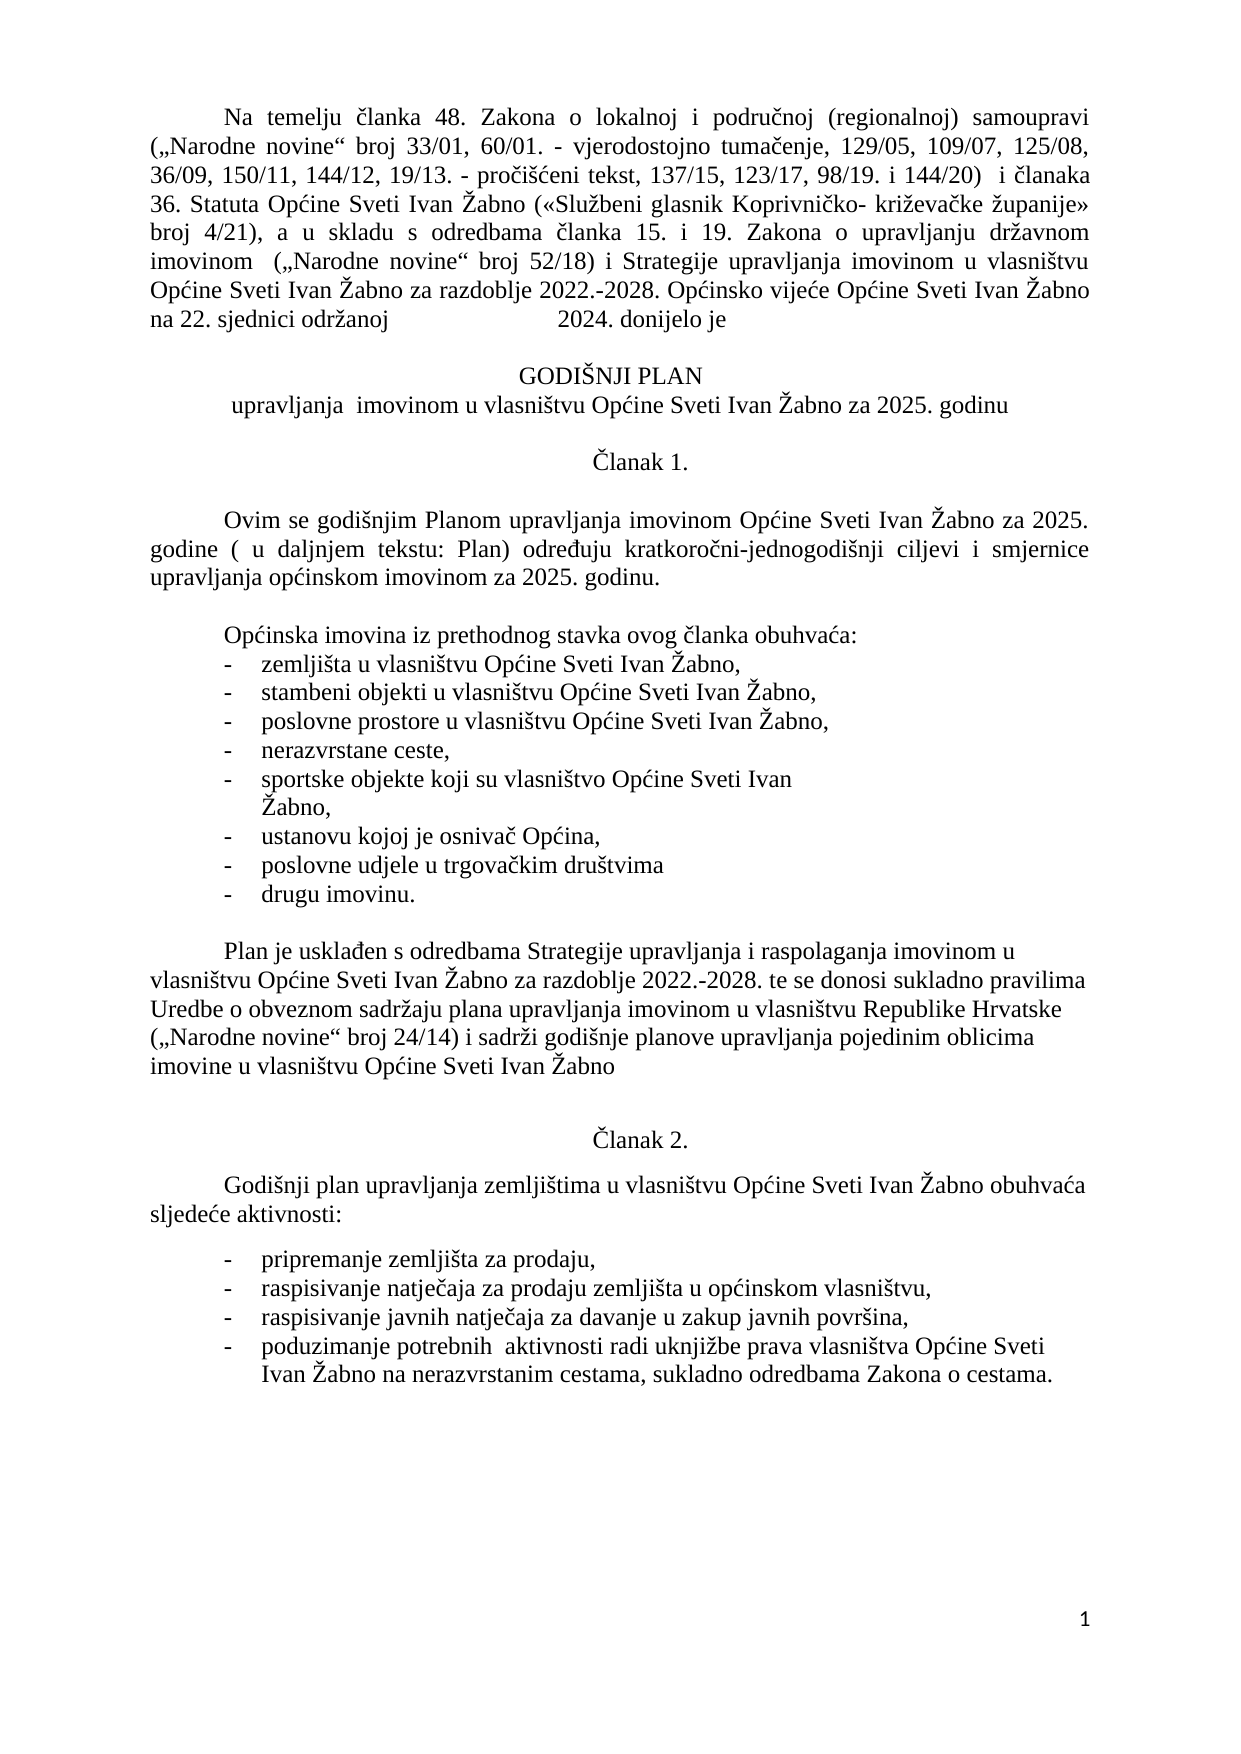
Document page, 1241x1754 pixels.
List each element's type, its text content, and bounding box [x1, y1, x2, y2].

list zemljišta u vlasništvu Općine Sveti Ivan Žabno, [224, 649, 1090, 677]
list drugu imovinu. [224, 879, 1090, 907]
list raspisivanje natječaja za prodaju zemljišta u općinskom vlasništvu, [224, 1273, 1090, 1302]
text Godišnji plan upravljanja zemljištima u vlasništvu Općine Sveti Ivan Žabno obuhvaća sljedeće aktivnosti: [150, 1170, 1090, 1228]
text GODIŠNJI PLAN [150, 361, 1090, 390]
text Članak 1. [150, 447, 1090, 476]
list sportske objekte koji su vlasništvo Općine Sveti Ivan Žabno, [224, 764, 1090, 821]
text Plan je usklađen s odredbama Strategije upravljanja i raspolaganja imovinom u vlasništvu Općine Sveti Ivan Žabno za razdoblje 2022.-2028. te se donosi sukladno pravilima Uredbe o obveznom sadržaju plana upravljanja imovinom u vlasništvu Republike Hrvatske („Narodne novine“ broj 24/14) i sadrži godišnje planove upravljanja pojedinim oblicima imovine u vlasništvu Općine Sveti Ivan Žabno [150, 936, 1090, 1080]
text Općinska imovina iz prethodnog stavka ovog članka obuhvaća: [150, 620, 1090, 649]
text upravljanja imovinom u vlasništvu Općine Sveti Ivan Žabno za 2025. godinu [150, 390, 1090, 419]
text Ovim se godišnjim Planom upravljanja imovinom Općine Sveti Ivan Žabno za 2025. godine ( u daljnjem tekstu: Plan) određuju kratkoročni-jednogodišnji ciljevi i smjernice upravljanja općinskom imovinom za 2025. godinu. [150, 505, 1090, 591]
list poslovne prostore u vlasništvu Općine Sveti Ivan Žabno, [224, 706, 1090, 735]
text Članak 2. [150, 1125, 1090, 1154]
list poduzimanje potrebnih aktivnosti radi uknjižbe prava vlasništva Općine Sveti Ivan Žabno na nerazvrstanim cestama, sukladno odredbama Zakona o cestama. [224, 1331, 1090, 1388]
list poslovne udjele u trgovačkim društvima [224, 850, 1090, 879]
list nerazvrstane ceste, [224, 735, 1090, 764]
list pripremanje zemljišta za prodaju, [224, 1244, 1090, 1273]
list raspisivanje javnih natječaja za davanje u zakup javnih površina, [224, 1302, 1090, 1331]
list stambeni objekti u vlasništvu Općine Sveti Ivan Žabno, [224, 677, 1090, 706]
list ustanovu kojoj je osnivač Općina, [224, 821, 1090, 850]
text Na temelju članka 48. Zakona o lokalnoj i područnoj (regionalnoj) samoupravi („Narodne novine“ broj 33/01, 60/01. - vjerodostojno tumačenje, 129/05, 109/07, 125/08, 36/09, 150/11, 144/12, 19/13. - pročišćeni tekst, 137/15, 123/17, 98/19. i 144/20) i članaka 36. Statuta Općine Sveti Ivan Žabno («Službeni glasnik Koprivničko- križevačke županije» broj 4/21), a u skladu s odredbama članka 15. i 19. Zakona o upravljanju državnom imovinom („Narodne novine“ broj 52/18) i Strategije upravljanja imovinom u vlasništvu Općine Sveti Ivan Žabno za razdoblje 2022.-2028. Općinsko vijeće Općine Sveti Ivan Žabno na 22. sjednici održanoj 2024. donijelo je [150, 102, 1090, 332]
